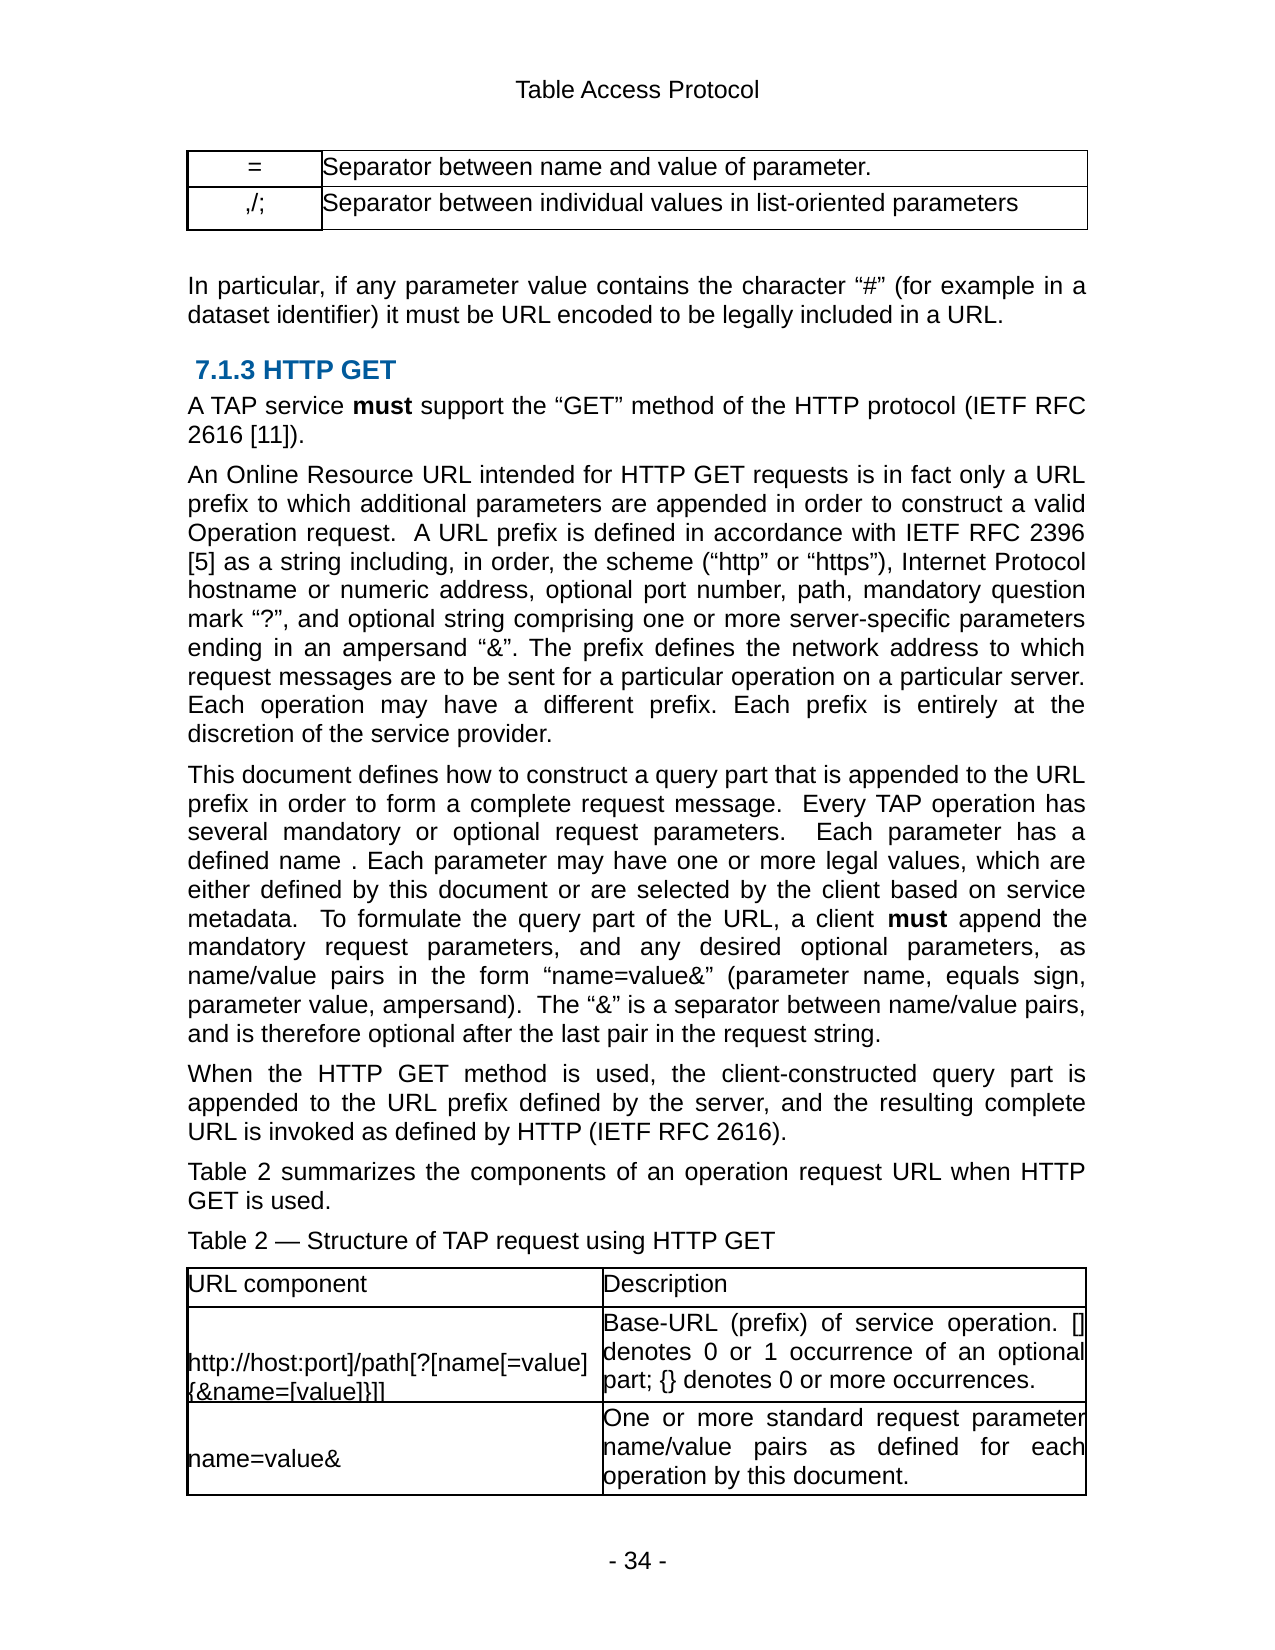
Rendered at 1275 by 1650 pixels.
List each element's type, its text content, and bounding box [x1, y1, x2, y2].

table_cell Separator between individual values in list-oriented parameters [323, 187, 1087, 229]
text A TAP service must support the “GET” method of the HTTP protocol (IETF RFC 2616 [11]). [187, 391, 1087, 449]
text This document defines how to construct a query part that is appended to the URL prefix in order to form a complete request message. Every TAP operation has several mandatory or optional request parameters. Each parameter has a defined name . Each parameter may have one or more legal values, which are either defined by this document or are selected by the client based on service metadata. To formulate the query part of the URL, a client must append the mandatory request parameters, and any desired optional parameters, as name/value pairs in the form “name=value&” (parameter name, equals sign, parameter value, ampersand). The “&” is a separator between name/value pairs, and is therefore optional after the last pair in the request string. [187, 760, 1087, 1047]
text Table 2 — Structure of TAP request using HTTP GET [187, 1226, 1087, 1255]
text Table 2 summarizes the components of an operation request URL when HTTP GET is used. [187, 1157, 1087, 1214]
table_cell Separator between name and value of parameter. [323, 151, 1087, 186]
table_cell = [189, 152, 321, 186]
table_cell ,/; [189, 188, 321, 229]
table_header Description [604, 1269, 1085, 1306]
text When the HTTP GET method is used, the client-constructed query part is appended to the URL prefix defined by the server, and the resulting complete URL is invoked as defined by HTTP (IETF RFC 2616). [187, 1059, 1087, 1145]
table_cell http://host:port]/path[?[name[=value]{&name=[value]}]] [189, 1308, 602, 1401]
table_cell Base-URL (prefix) of service operation. [] denotes 0 or 1 occurrence of an optional part; {} denotes 0 or more occurrences. [604, 1308, 1085, 1401]
table_cell name=value& [189, 1403, 602, 1494]
text An Online Resource URL intended for HTTP GET requests is in fact only a URL prefix to which additional parameters are appended in order to construct a valid Operation request. A URL prefix is defined in accordance with IETF RFC 2396 [5] as a string including, in order, the scheme (“http” or “https”), Internet Protocol hostname or numeric address, optional port number, path, mandatory question mark “?”, and optional string comprising one or more server-specific parameters ending in an ampersand “&”. The prefix defines the network address to which request messages are to be sent for a particular operation on a particular server. Each operation may have a different prefix. Each prefix is entirely at the discretion of the service provider. [187, 461, 1087, 748]
table_cell One or more standard request parameter name/value pairs as defined for each operation by this document. [604, 1403, 1085, 1494]
subtitle HTTP GET [187, 354, 1087, 385]
text In particular, if any parameter value contains the character “#” (for example in a dataset identifier) it must be URL encoded to be legally included in a URL. [187, 271, 1087, 329]
table_header URL component [189, 1269, 602, 1306]
